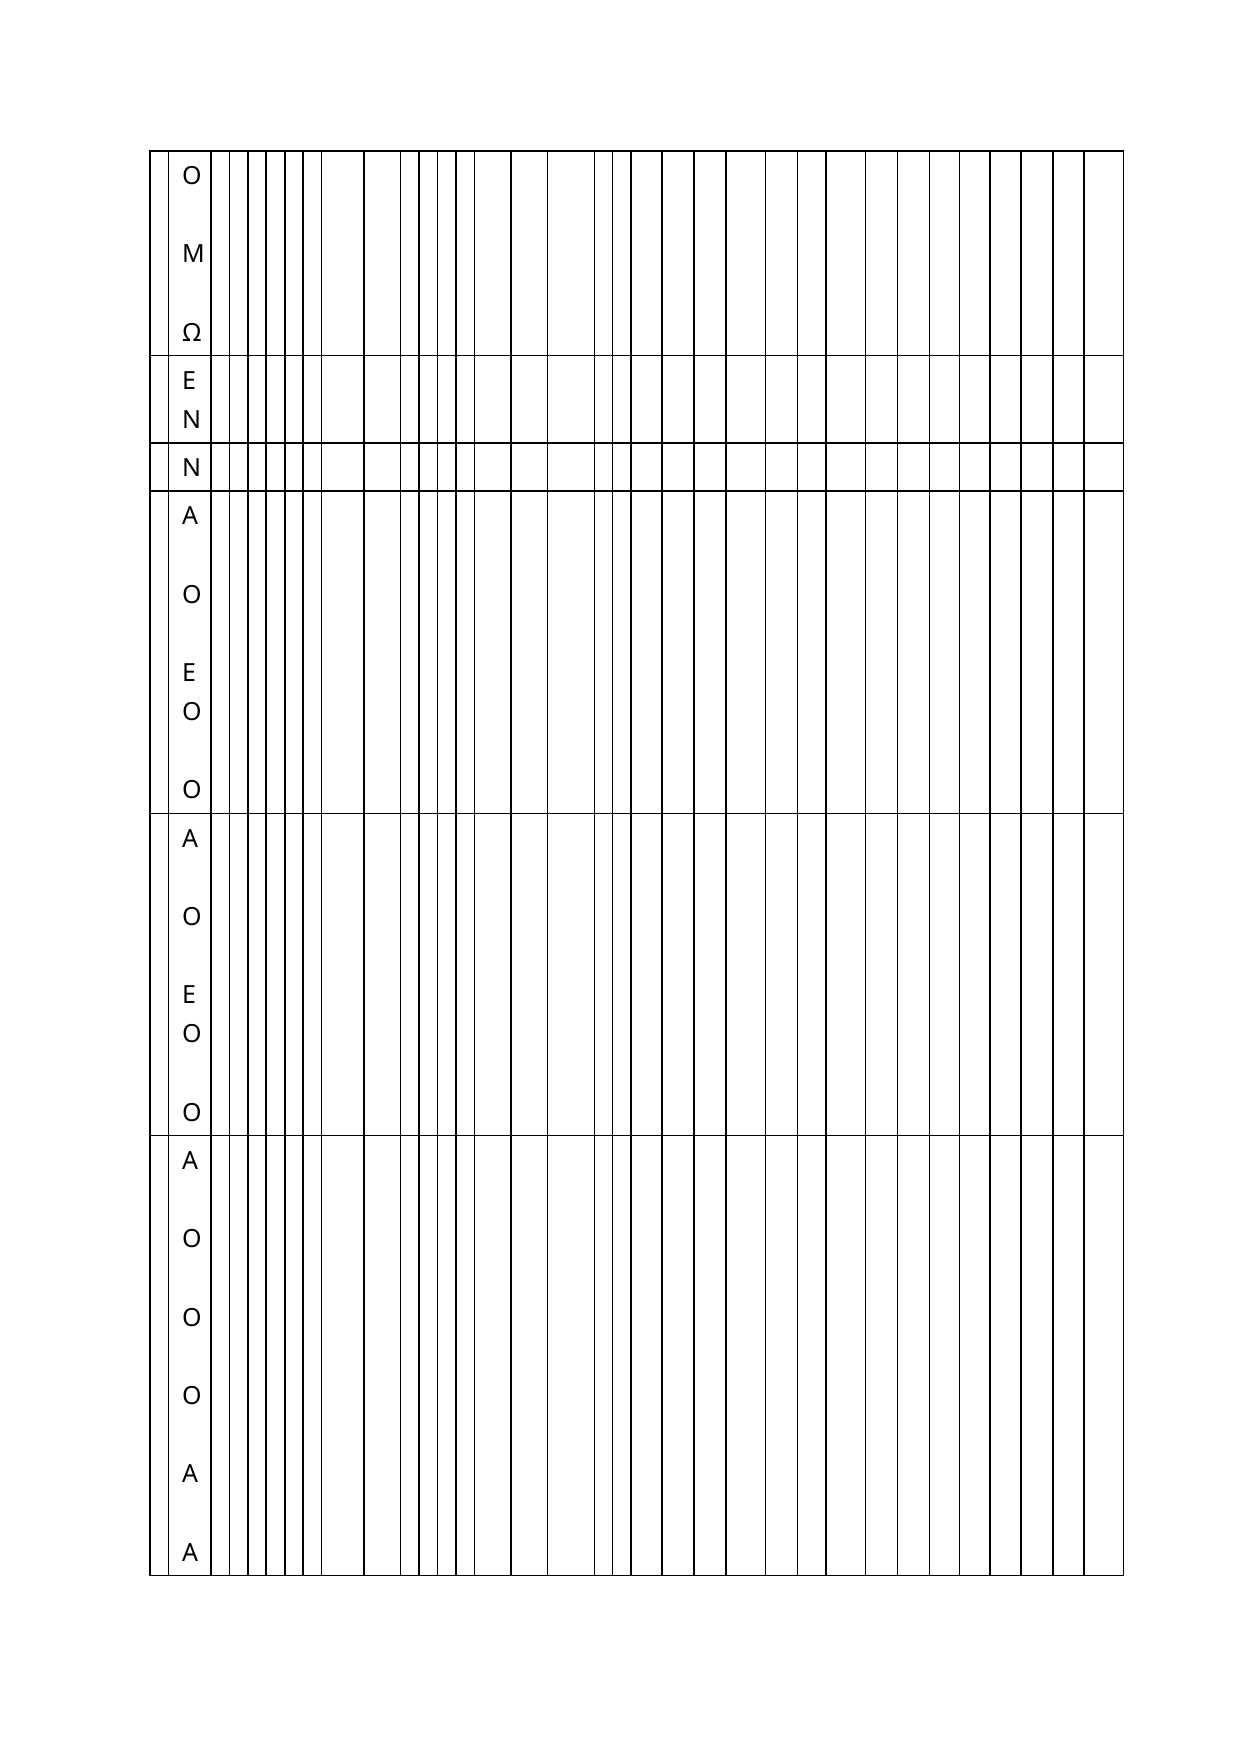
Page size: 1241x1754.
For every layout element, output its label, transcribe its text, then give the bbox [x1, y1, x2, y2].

table_cell [695, 152, 725, 355]
table_cell [930, 356, 959, 442]
table_cell [632, 152, 661, 355]
table_cell [898, 444, 929, 490]
table_cell [930, 814, 959, 1135]
table_cell [1054, 444, 1083, 490]
table_cell [230, 492, 247, 812]
table_cell [1085, 492, 1123, 812]
table_cell [304, 444, 321, 490]
table_cell [151, 814, 168, 1135]
table_cell Ο Μ Ω [169, 152, 210, 355]
table_cell [632, 492, 661, 812]
table_cell [1085, 152, 1123, 355]
table_cell [866, 492, 897, 812]
table_cell [595, 444, 612, 490]
table_cell [766, 814, 797, 1135]
table_cell [595, 152, 612, 355]
table_cell [267, 152, 284, 355]
table_cell [827, 492, 865, 812]
table_cell [401, 152, 418, 355]
table_cell [595, 356, 612, 442]
table_cell [322, 444, 363, 490]
table_cell [663, 492, 693, 812]
table_cell [267, 492, 284, 812]
table_cell [230, 152, 247, 355]
table_cell [766, 444, 797, 490]
table_cell [898, 1136, 929, 1574]
table_cell [1054, 1136, 1083, 1574]
table_cell [613, 152, 630, 355]
table_cell [230, 814, 247, 1135]
table_cell [827, 814, 865, 1135]
table_cell [695, 356, 725, 442]
table_cell [249, 152, 265, 355]
table_cell Α Ο Ε Ο Ο [169, 492, 210, 812]
table_cell [663, 1136, 693, 1574]
table_cell [798, 444, 825, 490]
table_cell [991, 492, 1020, 812]
table_cell [548, 1136, 594, 1574]
table_cell [438, 152, 455, 355]
table_cell [695, 492, 725, 812]
table_cell [475, 1136, 510, 1574]
table_cell [212, 492, 229, 812]
table_cell [457, 1136, 474, 1574]
table_cell [365, 1136, 400, 1574]
table_cell [695, 444, 725, 490]
table_cell [827, 152, 865, 355]
table_cell [663, 356, 693, 442]
table_cell [457, 444, 474, 490]
table_cell [991, 152, 1020, 355]
table_cell [267, 356, 284, 442]
table_cell [1022, 152, 1052, 355]
table_cell [420, 1136, 437, 1574]
table_cell [663, 152, 693, 355]
table_cell [632, 444, 661, 490]
table_cell [548, 814, 594, 1135]
table_cell [898, 492, 929, 812]
table_cell [727, 814, 765, 1135]
table_cell [766, 1136, 797, 1574]
table_cell [1022, 356, 1052, 442]
table_cell [991, 1136, 1020, 1574]
table_cell [230, 356, 247, 442]
table_cell [438, 814, 455, 1135]
table_cell [230, 444, 247, 490]
table_cell [512, 152, 547, 355]
table_cell [401, 814, 418, 1135]
table_cell [230, 1136, 247, 1574]
table_cell [438, 1136, 455, 1574]
table_cell [613, 814, 630, 1135]
table_cell [365, 152, 400, 355]
table_cell [457, 814, 474, 1135]
table_cell [695, 1136, 725, 1574]
table_cell [151, 1136, 168, 1574]
table_cell [365, 814, 400, 1135]
table_cell [613, 444, 630, 490]
table_cell [1022, 444, 1052, 490]
table_cell [286, 1136, 302, 1574]
table_cell [866, 356, 897, 442]
table_cell [304, 152, 321, 355]
table_cell [322, 152, 363, 355]
table_cell [512, 356, 547, 442]
table_cell [766, 356, 797, 442]
table_cell [286, 356, 302, 442]
table_cell [1085, 1136, 1123, 1574]
table_cell [267, 444, 284, 490]
table_cell [898, 356, 929, 442]
table_cell [727, 444, 765, 490]
table_cell [930, 492, 959, 812]
table_cell [595, 492, 612, 812]
table_cell [991, 444, 1020, 490]
table_cell [420, 152, 437, 355]
table_cell [322, 814, 363, 1135]
table_cell [475, 814, 510, 1135]
table_cell [991, 356, 1020, 442]
table_cell [727, 492, 765, 812]
table_cell [695, 814, 725, 1135]
table_cell [401, 356, 418, 442]
table_cell [663, 444, 693, 490]
table_cell [151, 152, 168, 355]
table_cell [322, 1136, 363, 1574]
table_cell [960, 444, 989, 490]
table_cell [1022, 1136, 1052, 1574]
table_cell [866, 444, 897, 490]
table_cell [151, 492, 168, 812]
table_cell [286, 444, 302, 490]
table_cell [212, 152, 229, 355]
table_cell [401, 1136, 418, 1574]
table_cell [727, 356, 765, 442]
table_cell [548, 492, 594, 812]
table_cell [420, 356, 437, 442]
table_cell [798, 492, 825, 812]
table_cell [401, 444, 418, 490]
table_cell [512, 814, 547, 1135]
table_cell [151, 444, 168, 490]
table_cell [960, 492, 989, 812]
table_cell [632, 356, 661, 442]
table_cell [512, 1136, 547, 1574]
table_cell [1085, 814, 1123, 1135]
table_cell [438, 444, 455, 490]
table_cell [475, 152, 510, 355]
table_cell [930, 152, 959, 355]
table_cell Ε Ν [169, 356, 210, 442]
table_cell [930, 444, 959, 490]
table_cell [548, 152, 594, 355]
table_cell [267, 814, 284, 1135]
table_cell [1054, 814, 1083, 1135]
table_cell [249, 1136, 265, 1574]
table_cell [420, 492, 437, 812]
table_cell [866, 814, 897, 1135]
table_cell [212, 444, 229, 490]
table_cell [1054, 492, 1083, 812]
table_cell [475, 492, 510, 812]
table_cell [898, 152, 929, 355]
table_cell [548, 444, 594, 490]
table_cell Α Ο Ε Ο Ο [169, 814, 210, 1135]
table_cell [960, 152, 989, 355]
table_cell [304, 492, 321, 812]
table_cell [365, 492, 400, 812]
table_cell [512, 444, 547, 490]
table_cell [475, 356, 510, 442]
table_cell [249, 356, 265, 442]
table_cell [286, 152, 302, 355]
table_cell [613, 492, 630, 812]
table_cell [438, 492, 455, 812]
table_cell [827, 1136, 865, 1574]
table_cell [249, 444, 265, 490]
table_cell [595, 1136, 612, 1574]
table_cell [475, 444, 510, 490]
table_cell [866, 1136, 897, 1574]
table_cell [798, 356, 825, 442]
table_cell [866, 152, 897, 355]
table_cell Α Ο Ο Ο Α Α [169, 1136, 210, 1574]
table_cell [457, 152, 474, 355]
table_cell [304, 814, 321, 1135]
table_cell [960, 356, 989, 442]
table_cell [960, 1136, 989, 1574]
table_cell [438, 356, 455, 442]
table_cell [1054, 152, 1083, 355]
table_cell [212, 814, 229, 1135]
table_cell [1022, 492, 1052, 812]
table_cell [249, 814, 265, 1135]
table_cell [798, 1136, 825, 1574]
table_cell [798, 814, 825, 1135]
table_cell [151, 356, 168, 442]
table_cell [827, 444, 865, 490]
table_cell [267, 1136, 284, 1574]
table_cell [304, 1136, 321, 1574]
table_cell [1022, 814, 1052, 1135]
table_cell [766, 152, 797, 355]
table_cell [1085, 444, 1123, 490]
table_cell [286, 492, 302, 812]
table_cell [212, 356, 229, 442]
table_cell [898, 814, 929, 1135]
table_cell [548, 356, 594, 442]
table_cell [613, 1136, 630, 1574]
table_cell [322, 492, 363, 812]
table_cell [457, 356, 474, 442]
table_cell [304, 356, 321, 442]
table_cell [595, 814, 612, 1135]
table_cell [1054, 356, 1083, 442]
table_cell [930, 1136, 959, 1574]
table_cell [420, 814, 437, 1135]
table_cell [212, 1136, 229, 1574]
table_cell [401, 492, 418, 812]
table_cell Ν [169, 444, 210, 490]
table_cell [457, 492, 474, 812]
table_cell [632, 1136, 661, 1574]
table_cell [827, 356, 865, 442]
table_cell [420, 444, 437, 490]
table_cell [365, 444, 400, 490]
table_cell [727, 152, 765, 355]
table_cell [512, 492, 547, 812]
table_cell [286, 814, 302, 1135]
table_cell [322, 356, 363, 442]
table_cell [727, 1136, 765, 1574]
table_cell [960, 814, 989, 1135]
table_cell [991, 814, 1020, 1135]
table_cell [798, 152, 825, 355]
table_cell [663, 814, 693, 1135]
table_cell [613, 356, 630, 442]
table_cell [632, 814, 661, 1135]
table_cell [766, 492, 797, 812]
table_cell [365, 356, 400, 442]
table_cell [1085, 356, 1123, 442]
table_cell [249, 492, 265, 812]
